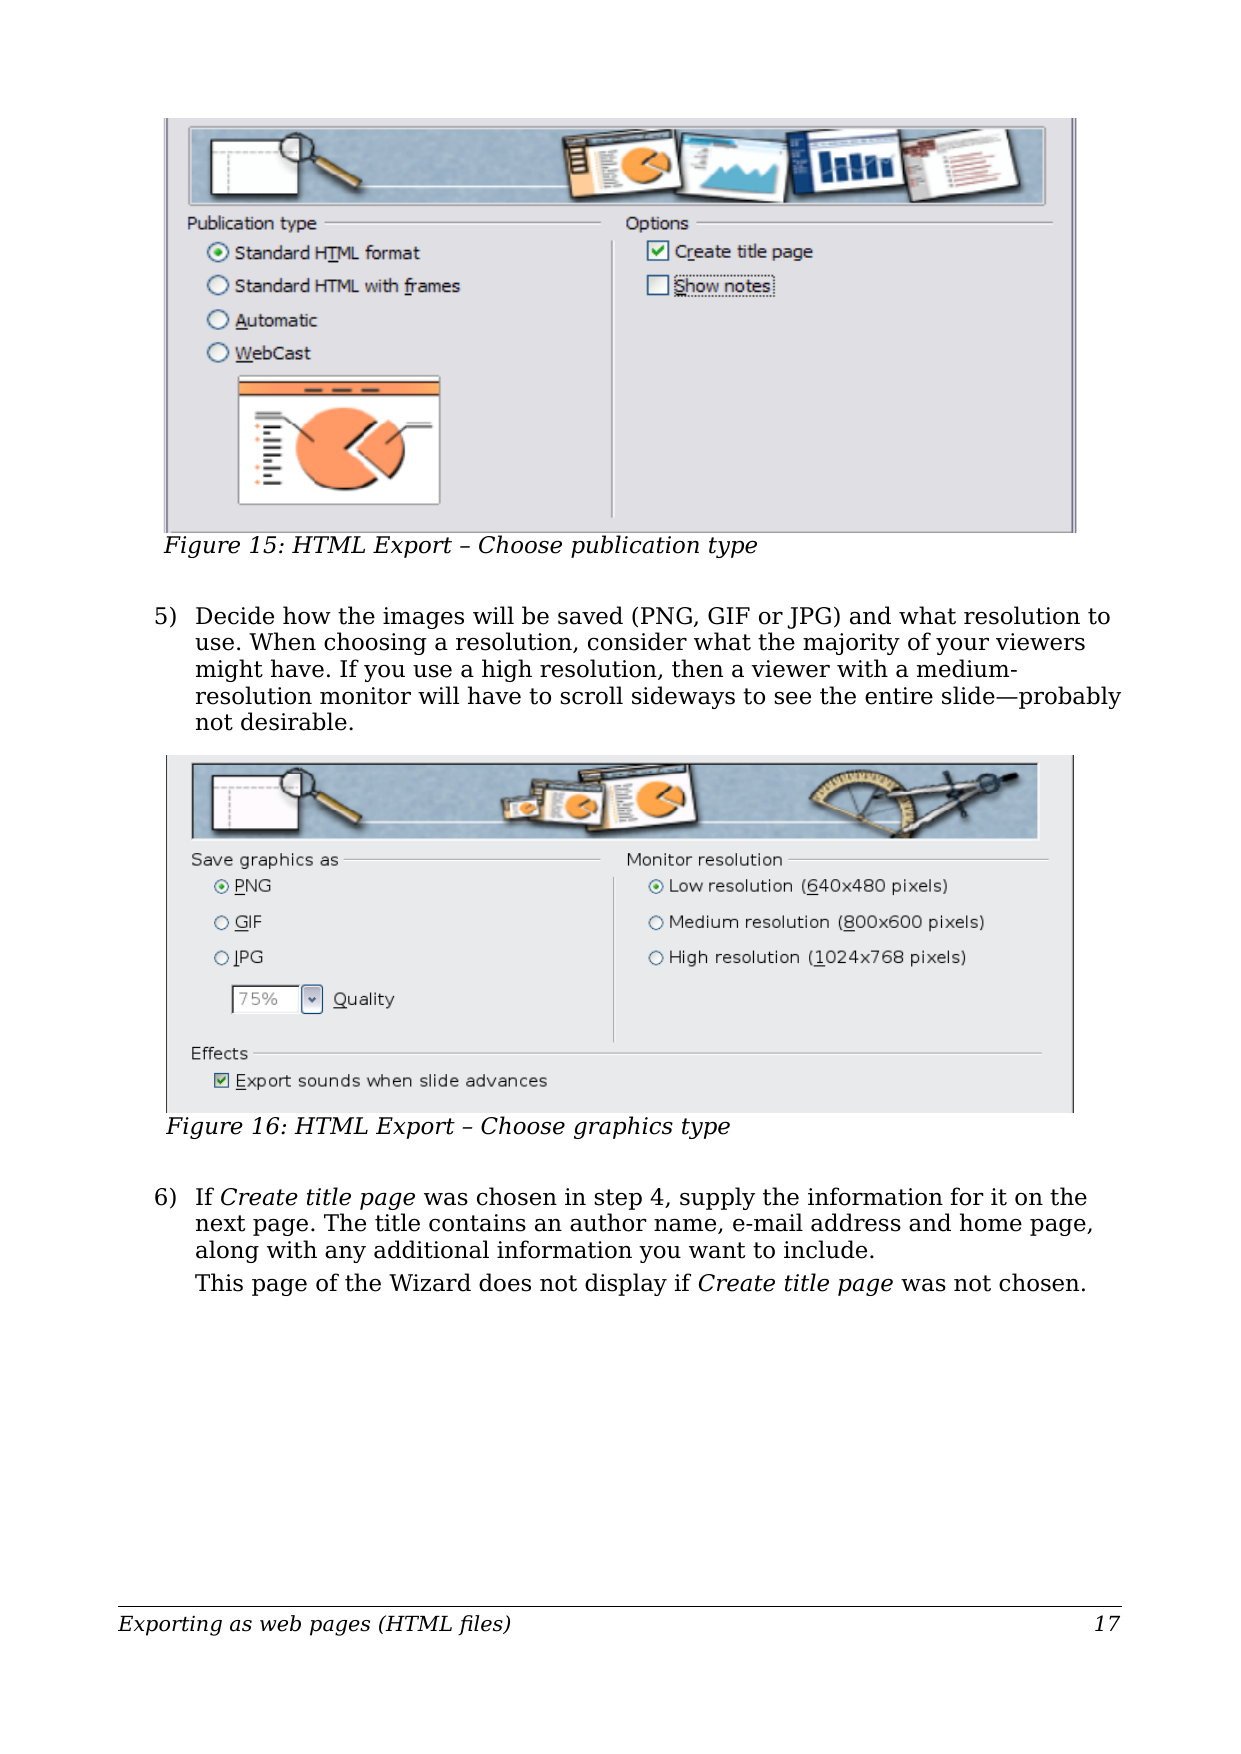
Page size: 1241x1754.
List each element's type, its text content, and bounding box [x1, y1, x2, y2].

list This page of the Wizard does not display if Create title page was not chosen. [195, 1270, 1122, 1297]
list If Create title page was chosen in step 4, supply the information for it on the next page. The title contains an author name, e-mail address and home page, along with any additional information you want to include. [177, 1184, 1122, 1264]
text Figure 16: HTML Export – Choose graphics type [166, 1113, 1074, 1139]
picture [166, 755, 1074, 1113]
picture [163, 118, 1077, 533]
text Figure 15: HTML Export – Choose publication type [164, 533, 1076, 559]
list Decide how the images will be saved (PNG, GIF or JPG) and what resolution to use. When choosing a resolution, consider what the majority of your viewers might have. If you use a high resolution, then a viewer with a medium-resolution monitor will have to scroll sideways to see the entire slide—probably not desirable. [177, 603, 1122, 736]
